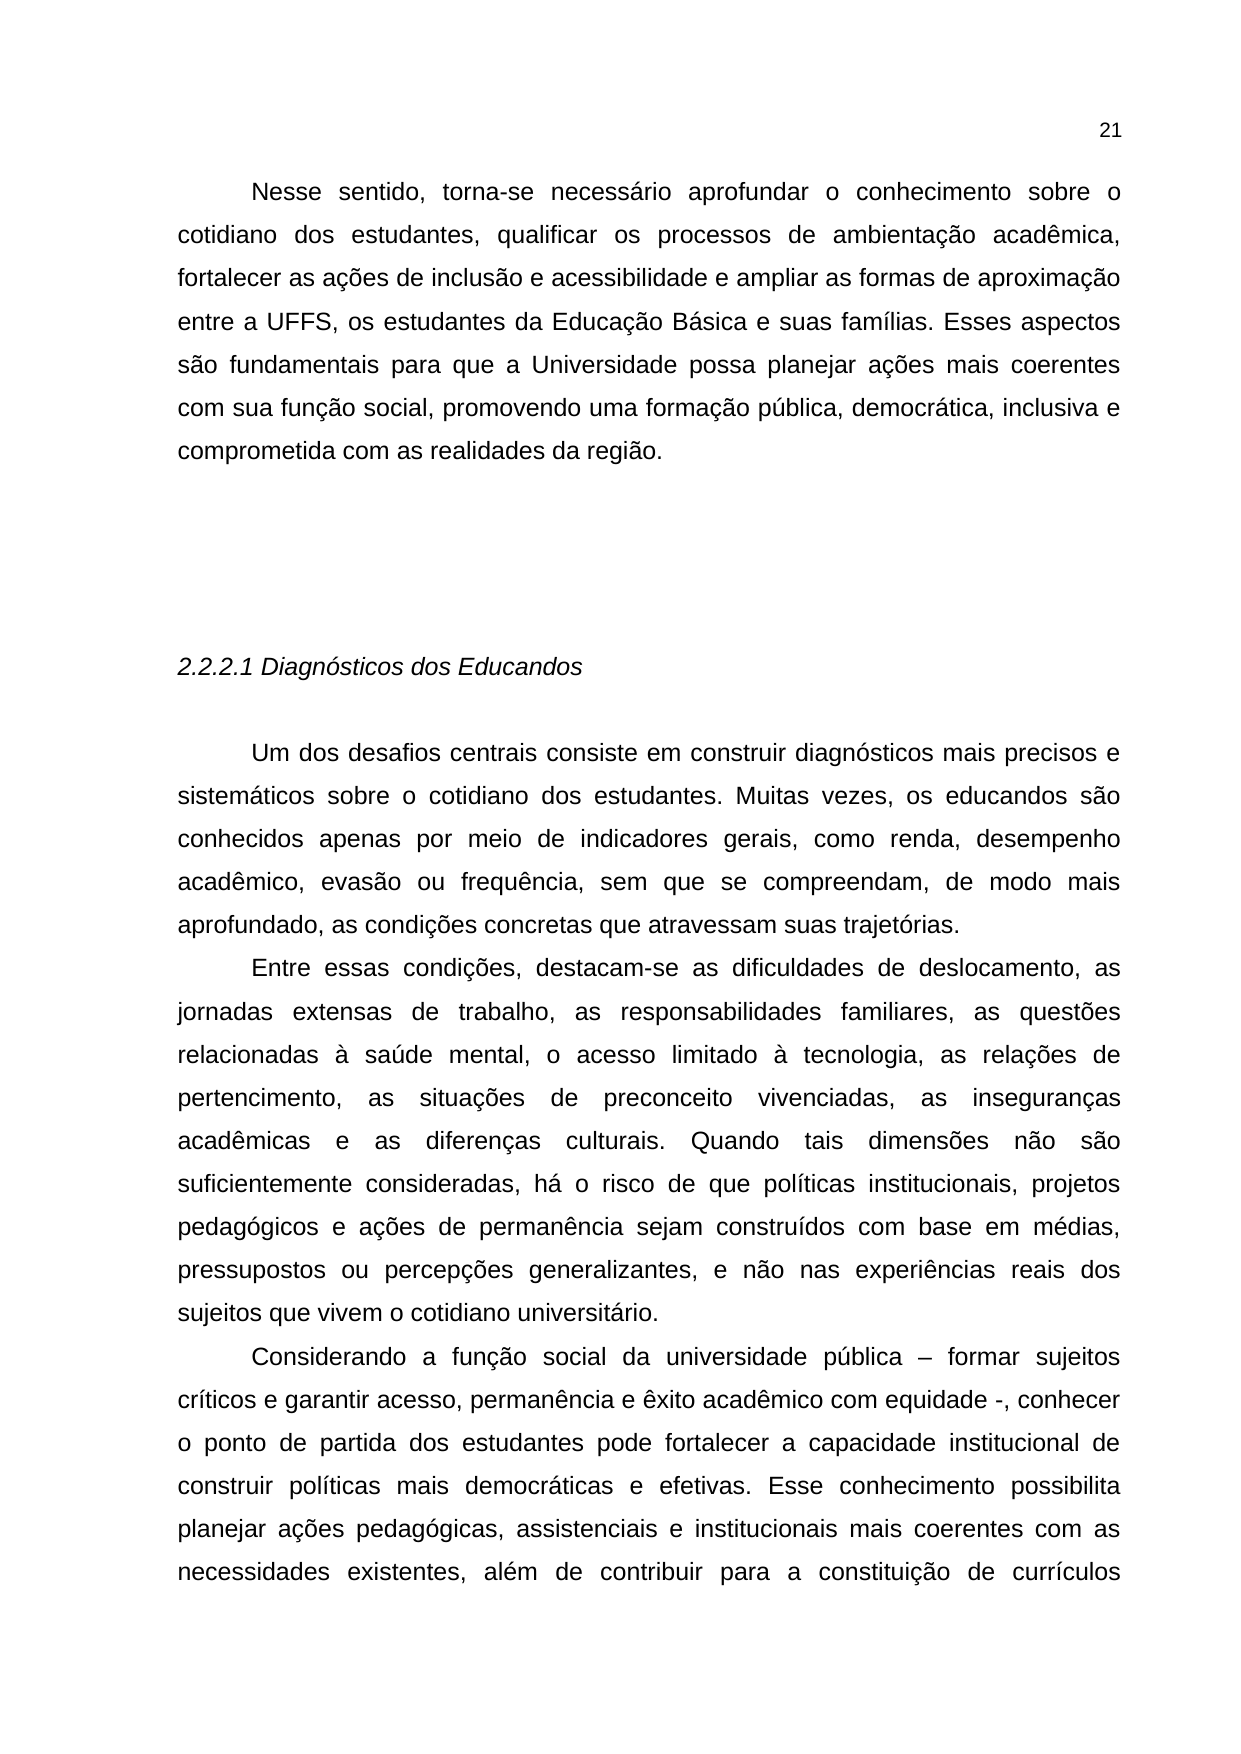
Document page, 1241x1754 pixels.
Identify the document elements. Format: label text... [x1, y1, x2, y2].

text Considerando a função social da universidade pública – formar sujeitos críticos e garantir acesso, permanência e êxito acadêmico com equidade -, conhecer o ponto de partida dos estudantes pode fortalecer a capacidade institucional de construir políticas mais democráticas e efetivas. Esse conhecimento possibilita planejar ações pedagógicas, assistenciais e institucionais mais coerentes com as necessidades existentes, além de contribuir para a constituição de currículos [177, 1342, 1122, 1586]
text Nesse sentido, torna-se necessário aprofundar o conhecimento sobre o cotidiano dos estudantes, qualificar os processos de ambientação acadêmica, fortalecer as ações de inclusão e acessibilidade e ampliar as formas de aproximação entre a UFFS, os estudantes da Educação Básica e suas famílias. Esses aspectos são fundamentais para que a Universidade possa planejar ações mais coerentes com sua função social, promovendo uma formação pública, democrática, inclusiva e comprometida com as realidades da região. [177, 177, 1122, 465]
text 2.2.2.1 Diagnósticos dos Educandos [177, 652, 1122, 680]
text Um dos desafios centrais consiste em construir diagnósticos mais precisos e sistemáticos sobre o cotidiano dos estudantes. Muitas vezes, os educandos são conhecidos apenas por meio de indicadores gerais, como renda, desempenho acadêmico, evasão ou frequência, sem que se compreendam, de modo mais aprofundado, as condições concretas que atravessam suas trajetórias. [177, 738, 1122, 939]
text Entre essas condições, destacam-se as dificuldades de deslocamento, as jornadas extensas de trabalho, as responsabilidades familiares, as questões relacionadas à saúde mental, o acesso limitado à tecnologia, as relações de pertencimento, as situações de preconceito vivenciadas, as inseguranças acadêmicas e as diferenças culturais. Quando tais dimensões não são suficientemente consideradas, há o risco de que políticas institucionais, projetos pedagógicos e ações de permanência sejam construídos com base em médias, pressupostos ou percepções generalizantes, e não nas experiências reais dos sujeitos que vivem o cotidiano universitário. [177, 953, 1122, 1327]
